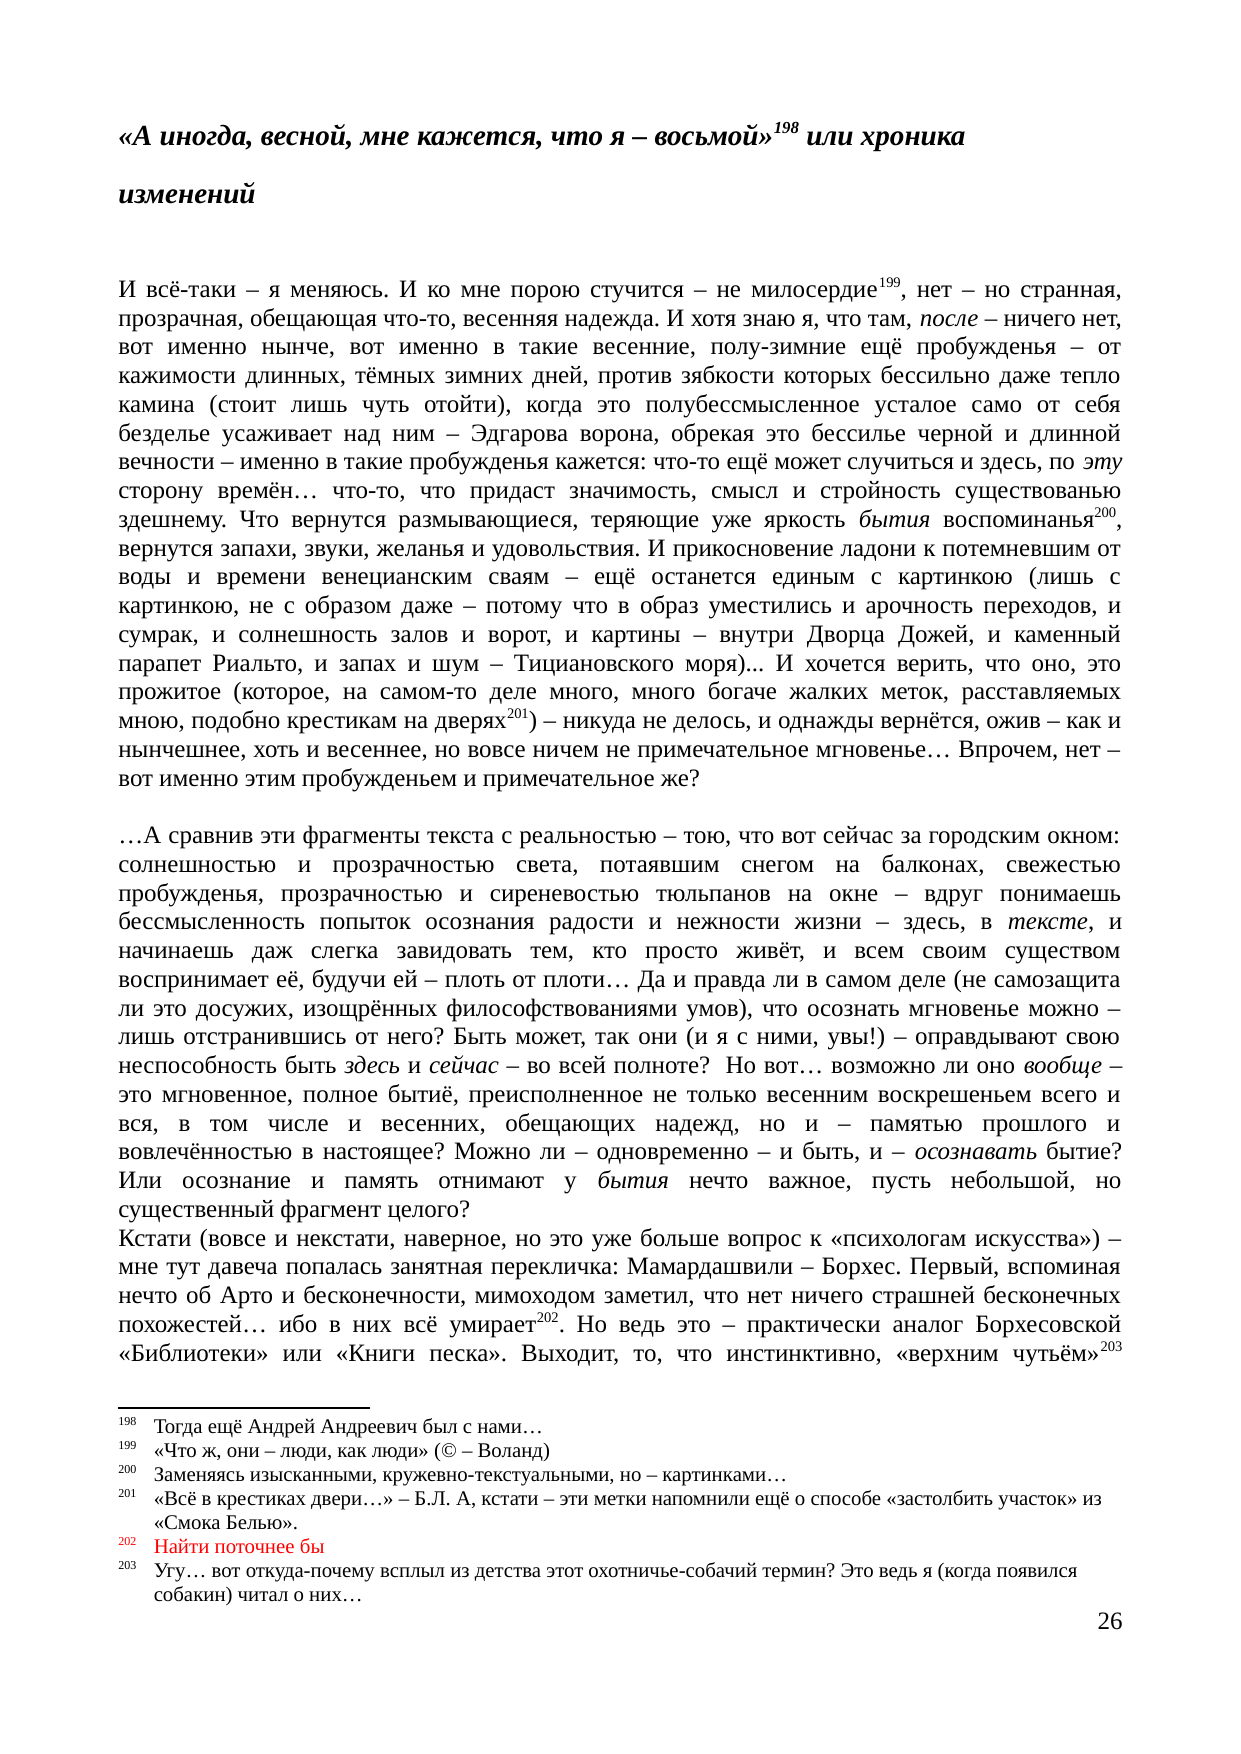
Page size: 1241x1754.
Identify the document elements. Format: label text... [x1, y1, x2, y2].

text Найти поточнее бы [118, 1534, 1122, 1558]
text «Что ж, они – люди, как люди» (© – Воланд) [118, 1438, 1122, 1462]
subtitle изменений [118, 177, 1122, 210]
text «Всё в крестиках двери…» – Б.Л. А, кстати – эти метки напомнили ещё о способе «застолбить участок» из «Смока Белью». [118, 1486, 1122, 1534]
text И всё-таки – я меняюсь. И ко мне порою стучится – не милосердие, нет – но странная, прозрачная, обещающая что-то, весенняя надежда. И хотя знаю я, что там, после – ничего нет, вот именно нынче, вот именно в такие весенние, полу-зимние ещё пробужденья – от кажимости длинных, тёмных зимних дней, против зябкости которых бессильно даже тепло камина (стоит лишь чуть отойти), когда это полубессмысленное усталое само от себя безделье усаживает над ним – Эдгарова ворона, обрекая это бессилье черной и длинной вечности – именно в такие пробужденья кажется: что-то ещё может случиться и здесь, по эту сторону времён… что-то, что придаст значимость, смысл и стройность существованью здешнему. Что вернутся размывающиеся, теряющие уже яркость бытия воспоминанья, вернутся запахи, звуки, желанья и удовольствия. И прикосновение ладони к потемневшим от воды и времени венецианским сваям – ещё останется единым с картинкою (лишь с картинкою, не с образом даже – потому что в образ уместились и арочность переходов, и сумрак, и солнешность залов и ворот, и картины – внутри Дворца Дожей, и каменный парапет Риальто, и запах и шум – Тициановского моря)... И хочется верить, что оно, это прожитое (которое, на самом-то деле много, много богаче жалких меток, расставляемых мною, подобно крестикам на дверях) – никуда не делось, и однажды вернётся, ожив – как и нынчешнее, хоть и весеннее, но вовсе ничем не примечательное мгновенье… Впрочем, нет – вот именно этим пробужденьем и примечательное же? [118, 274, 1122, 791]
text Заменяясь изысканными, кружевно-текстуальными, но – картинками… [118, 1462, 1122, 1486]
subtitle «А иногда, весной, мне кажется, что я – восьмой» или хроника [118, 118, 1122, 152]
text Угу… вот откуда-почему всплыл из детства этот охотничье-собачий термин? Это ведь я (когда появился собакин) читал о них… [118, 1558, 1122, 1606]
text Тогда ещё Андрей Андреевич был с нами… [118, 1414, 1122, 1438]
text …А сравнив эти фрагменты текста с реальностью – тою, что вот сейчас за городским окном: солнешностью и прозрачностью света, потаявшим снегом на балконах, свежестью пробужденья, прозрачностью и сиреневостью тюльпанов на окне – вдруг понимаешь бессмысленность попыток осознания радости и нежности жизни – здесь, в тексте, и начинаешь даж слегка завидовать тем, кто просто живёт, и всем своим существом воспринимает её, будучи ей – плоть от плоти… Да и правда ли в самом деле (не самозащита ли это досужих, изощрённых философствованиями умов), что осознать мгновенье можно – лишь отстранившись от него? Быть может, так они (и я с ними, увы!) – оправдывают свою неспособность быть здесь и сейчас – во всей полноте? Но вот… возможно ли оно вообще – это мгновенное, полное бытиё, преисполненное не только весенним воскрешеньем всего и вся, в том числе и весенних, обещающих надежд, но и – памятью прошлого и вовлечённостью в настоящее? Можно ли – одновременно – и быть, и – осознавать бытие? Или осознание и память отнимают у бытия нечто важное, пусть небольшой, но существенный фрагмент целого? [118, 820, 1122, 1223]
text Кстати (вовсе и некстати, наверное, но это уже больше вопрос к «психологам искусства») – мне тут давеча попалась занятная перекличка: Мамардашвили – Борхес. Первый, вспоминая нечто об Арто и бесконечности, мимоходом заметил, что нет ничего страшней бесконечных похожестей… ибо в них всё умирает. Но ведь это – практически аналог Борхесовской «Библиотеки» или «Книги песка». Выходит, то, что инстинктивно, «верхним чутьём» чувствовал Борхес, имеет и некое философское обоснование-осмысление, подбирается к каким-то коренным закономерностям мышления и существования этого мира... [118, 1223, 1122, 1366]
